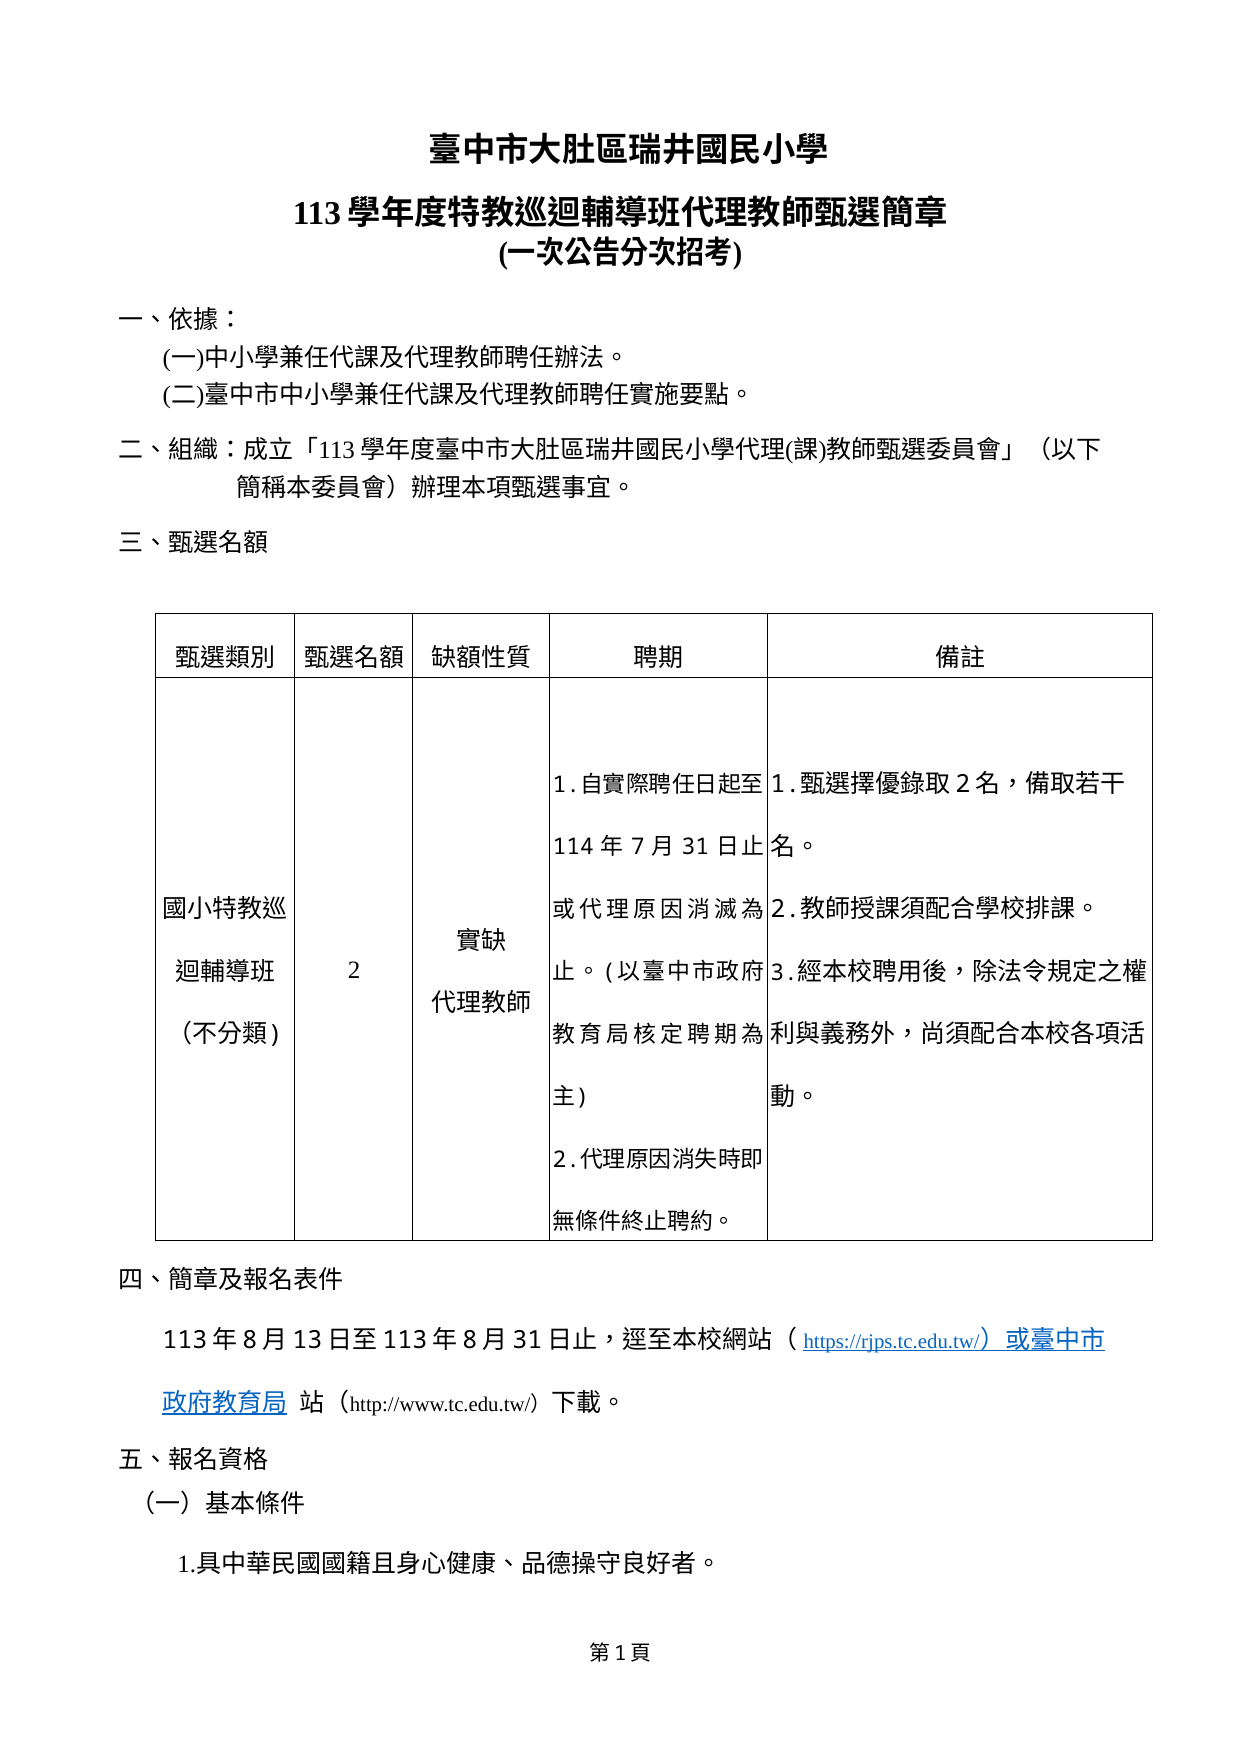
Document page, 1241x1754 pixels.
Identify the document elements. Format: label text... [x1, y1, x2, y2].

table_header 甄選名額 [295, 614, 412, 677]
table_header 聘期 [550, 614, 767, 677]
text 五、報名資格 [118, 1438, 1122, 1476]
table_header 備註 [768, 614, 1152, 677]
table_cell 1.甄選擇優錄取2名，備取若干名。 2.教師授課須配合學校排課。 3.經本校聘用後，除法令規定之權利與義務外，尚須配合本校各項活動。 [768, 678, 1152, 1240]
table_cell 2 [295, 678, 412, 1240]
table_header 甄選類別 [156, 614, 294, 677]
table_cell 國小特教巡迴輔導班 （不分類) [156, 678, 294, 1240]
text 二、組織：成立「113學年度臺中市大肚區瑞井國民小學代理(課)教師甄選委員會」（以下簡稱本委員會）辦理本項甄選事宜。 [118, 429, 1122, 504]
text 一、依據： [118, 299, 1122, 336]
text 臺中市大肚區瑞井國民小學 [118, 106, 1122, 168]
text 四、簡章及報名表件 [118, 1259, 1122, 1296]
table_cell 1.自實際聘任日起至114年7月31日止或代理原因消滅為止。(以臺中市政府教育局核定聘期為主) 2.代理原因消失時即無條件終止聘約。 [550, 678, 767, 1240]
table_header 缺額性質 [413, 614, 549, 677]
text 113年8月13日至113年8月31日止，逕至本校網站（ https://rjps.tc.edu.tw/）或臺中市政府教育局 站（http://www.tc.edu.tw/）下載。 [162, 1296, 1122, 1421]
text (一次公告分次招考) [118, 231, 1122, 271]
text (一)中小學兼任代課及代理教師聘任辦法。 [162, 336, 1122, 374]
table_cell 實缺 代理教師 [413, 678, 549, 1240]
text 113學年度特教巡迴輔導班代理教師甄選簡章 [118, 168, 1122, 231]
text 1.具中華民國國籍且身心健康、品德操守良好者。 [177, 1520, 1122, 1582]
text （一）基本條件 [118, 1482, 1122, 1520]
text 三、甄選名額 [118, 521, 1122, 558]
text (二)臺中市中小學兼任代課及代理教師聘任實施要點。 [162, 374, 1122, 411]
